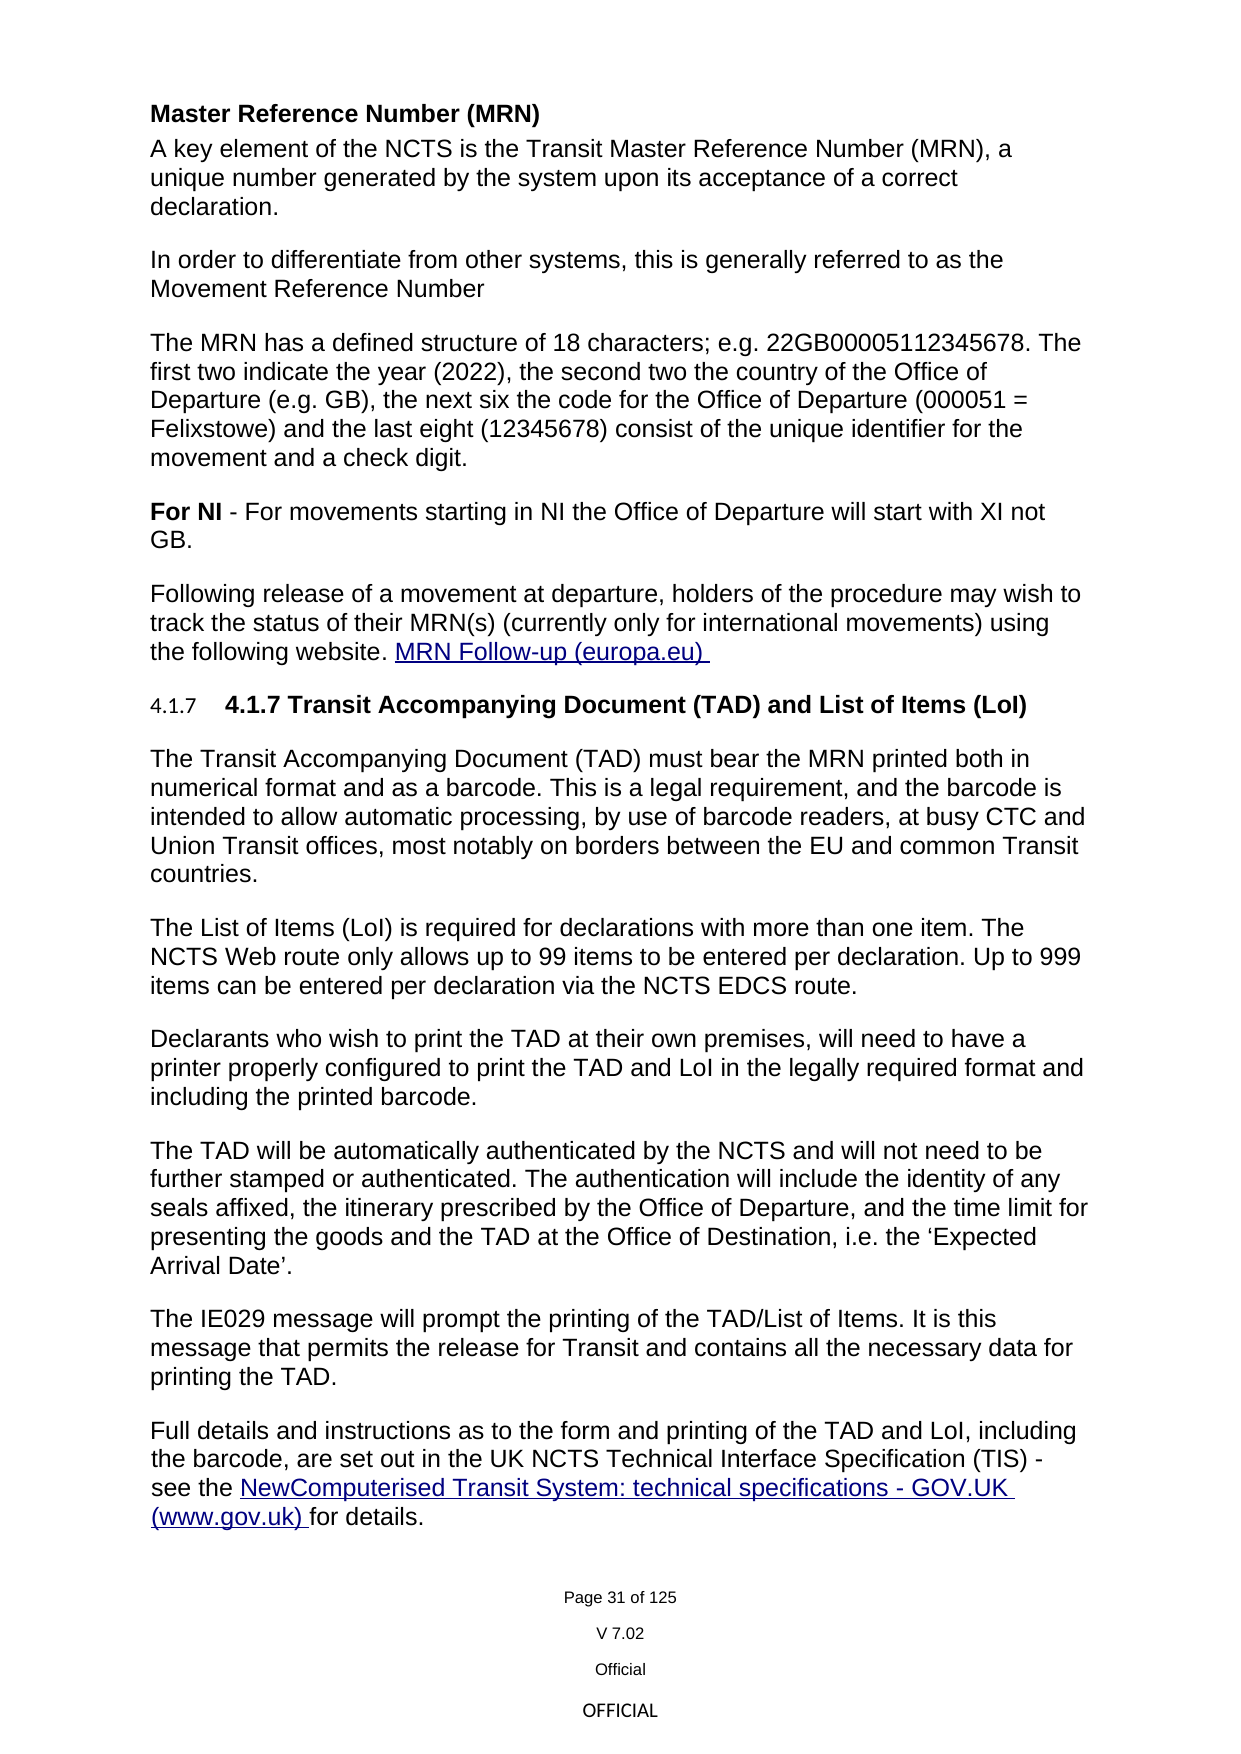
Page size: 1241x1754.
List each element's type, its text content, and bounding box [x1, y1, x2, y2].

text The Transit Accompanying Document (TAD) must bear the MRN printed both in numerical format and as a barcode. This is a legal requirement, and the barcode is intended to allow automatic processing, by use of barcode readers, at busy CTC and Union Transit offices, most notably on borders between the EU and common Transit countries. [150, 744, 1090, 888]
text For NI - For movements starting in NI the Office of Departure will start with XI not GB. [150, 497, 1090, 554]
subtitle 4.1.7 Transit Accompanying Document (TAD) and List of Items (LoI) [150, 690, 1090, 719]
text A key element of the NCTS is the Transit Master Reference Number (MRN), a unique number generated by the system upon its acceptance of a correct declaration. [150, 134, 1090, 220]
text Declarants who wish to print the TAD at their own premises, will need to have a printer properly configured to print the TAD and LoI in the legally required format and including the printed barcode. [150, 1024, 1090, 1111]
text The MRN has a defined structure of 18 characters; e.g. 22GB00005112345678. The first two indicate the year (2022), the second two the country of the Office of Departure (e.g. GB), the next six the code for the Office of Departure (000051 = Felixstowe) and the last eight (12345678) consist of the unique identifier for the movement and a check digit. [150, 328, 1090, 472]
text In order to differentiate from other systems, this is generally referred to as the Movement Reference Number [150, 245, 1090, 303]
text Full details and instructions as to the form and printing of the TAD and LoI, including the barcode, are set out in the UK NCTS Technical Interface Specification (TIS) - see the NewComputerised Transit System: technical specifications - GOV.UK (www.gov.uk) for details. [150, 1416, 1089, 1531]
subtitle Master Reference Number (MRN) [150, 99, 1090, 128]
text The IE029 message will prompt the printing of the TAD/List of Items. It is this message that permits the release for Transit and contains all the necessary data for printing the TAD. [150, 1304, 1090, 1391]
text The TAD will be automatically authenticated by the NCTS and will not need to be further stamped or authenticated. The authentication will include the identity of any seals affixed, the itinerary prescribed by the Office of Departure, and the time limit for presenting the goods and the TAD at the Office of Destination, i.e. the ‘Expected Arrival Date’. [150, 1136, 1090, 1279]
text The List of Items (LoI) is required for declarations with more than one item. The NCTS Web route only allows up to 99 items to be entered per declaration. Up to 999 items can be entered per declaration via the NCTS EDCS route. [150, 913, 1090, 999]
text Following release of a movement at departure, holders of the procedure may wish to track the status of their MRN(s) (currently only for international movements) using the following website. MRN Follow-up (europa.eu) [150, 579, 1090, 665]
